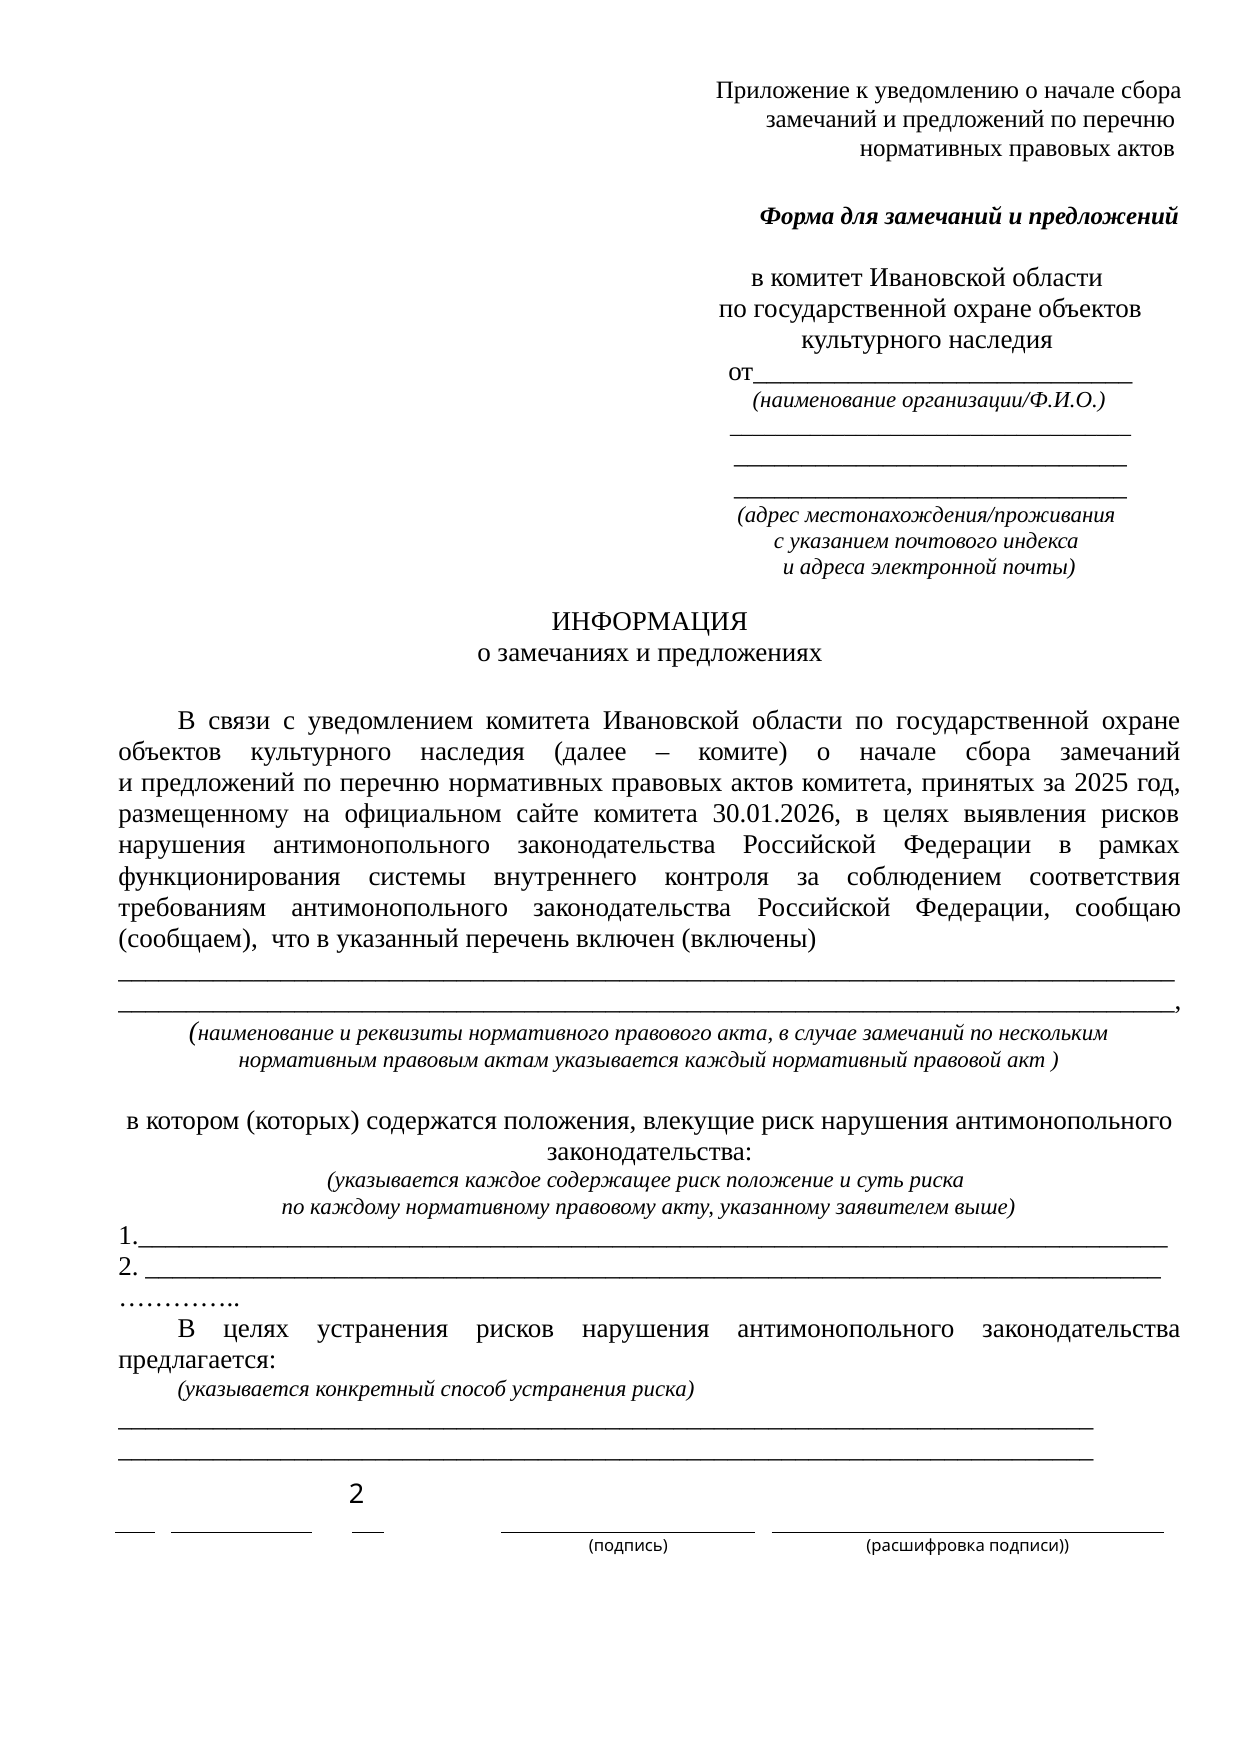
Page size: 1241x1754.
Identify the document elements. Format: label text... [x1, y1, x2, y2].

text в комитет Ивановской области по государственной охране объектов культурного наследия [679, 261, 1181, 354]
table_header [501, 1464, 755, 1532]
table_cell (подпись) [501, 1533, 755, 1588]
text 2. ___________________________________________________________________________ [118, 1250, 1181, 1281]
text ____________________________________________________________________________________________________________________________________________________________, [118, 953, 1181, 1015]
text от____________________________ [679, 354, 1181, 386]
table_header [755, 1464, 772, 1532]
table_header [445, 1464, 501, 1532]
table_header [171, 1464, 312, 1532]
table_cell [352, 1533, 384, 1588]
text В целях устранения рисков нарушения антимонопольного законодательства предлагается: [118, 1312, 1181, 1375]
table_cell [755, 1532, 772, 1588]
text Приложение к уведомлению о начале сбора [118, 75, 1181, 104]
table_cell [155, 1532, 171, 1588]
text ___________________________________ [679, 412, 1181, 438]
text _____________________________ [679, 438, 1181, 469]
text ИНФОРМАЦИЯ о замечаниях и предложениях [118, 605, 1181, 667]
text ………….. [118, 1281, 1181, 1312]
table_header [352, 1464, 384, 1532]
text нормативных правовых актов [118, 133, 1181, 162]
table_cell [171, 1533, 312, 1588]
text в котором (которых) содержатся положения, влекущие риск нарушения антимонопольного законодательства: [118, 1104, 1181, 1166]
text (наименование организации/Ф.И.О.) [679, 386, 1181, 412]
table_cell (расшифровка подписи)) [772, 1533, 1163, 1588]
text _____________________________ [679, 469, 1181, 501]
table_header [352, 1485, 359, 1498]
table_cell [384, 1532, 445, 1588]
text (указывается конкретный способ устранения риска) [118, 1375, 1181, 1401]
text ________________________________________________________________________ [118, 1401, 1181, 1432]
text В связи с уведомлением комитета Ивановской области по государственной охране объектов культурного наследия (далее – комите) о начале сбора замечаний и предложений по перечню нормативных правовых актов комитета, принятых за 2025 год, размещенному на официальном сайте комитета 30.01.2026, в целях выявления рисков нарушения антимонопольного законодательства Российской Федерации в рамках функционирования системы внутреннего контроля за соблюдением соответствия требованиям антимонопольного законодательства Российской Федерации, сообщаю (сообщаем), что в указанный перечень включен (включены) [118, 704, 1181, 953]
table_header [772, 1464, 1163, 1532]
text (указывается каждое содержащее риск положение и суть риска по каждому нормативному правовому акту, указанному заявителем выше) [118, 1166, 1181, 1219]
text Форма для замечаний и предложений [118, 201, 1181, 230]
table_header 2 [312, 1464, 352, 1532]
table_cell [115, 1533, 154, 1588]
text замечаний и предложений по перечню [118, 104, 1181, 133]
text ________________________________________________________________________ [118, 1432, 1181, 1463]
text (адрес местонахождения/проживания с указанием почтового индекса и адреса электронной почты) [679, 501, 1181, 580]
text (наименование и реквизиты нормативного правового акта, в случае замечаний по нескольким нормативным правовым актам указывается каждый нормативный правовой акт ) [118, 1015, 1181, 1073]
text 1.____________________________________________________________________________ [118, 1219, 1181, 1250]
table_header [384, 1464, 445, 1532]
table_cell [445, 1532, 501, 1588]
table_header [115, 1464, 154, 1532]
table_cell [312, 1532, 352, 1588]
table_header [155, 1464, 171, 1532]
